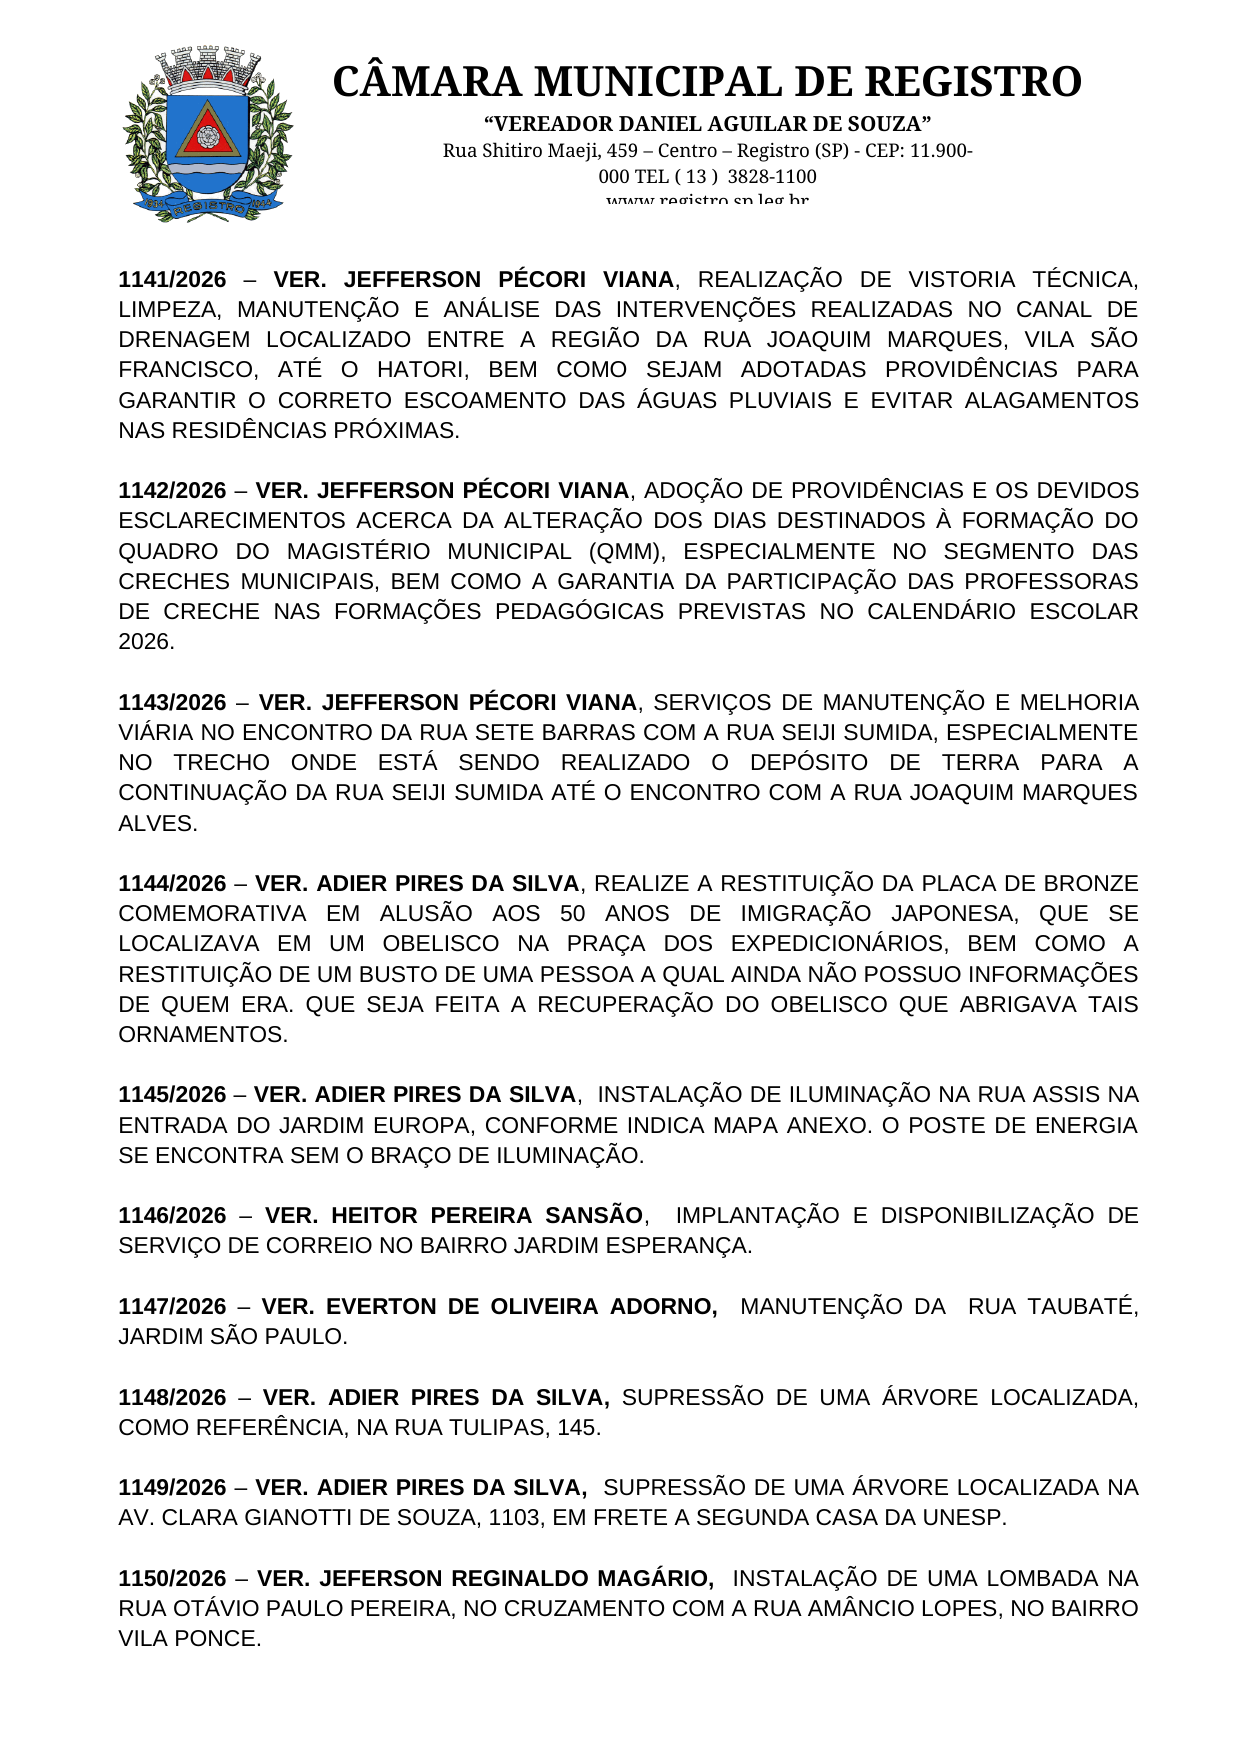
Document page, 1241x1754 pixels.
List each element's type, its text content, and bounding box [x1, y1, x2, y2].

text 1141/2026 – VER. JEFFERSON PÉCORI VIANA, REALIZAÇÃO DE VISTORIA TÉCNICA, LIMPEZA, MANUTENÇÃO E ANÁLISE DAS INTERVENÇÕES REALIZADAS NO CANAL DE DRENAGEM LOCALIZADO ENTRE A REGIÃO DA RUA JOAQUIM MARQUES, VILA SÃO FRANCISCO, ATÉ O HATORI, BEM COMO SEJAM ADOTADAS PROVIDÊNCIAS PARA GARANTIR O CORRETO ESCOAMENTO DAS ÁGUAS PLUVIAIS E EVITAR ALAGAMENTOS NAS RESIDÊNCIAS PRÓXIMAS. [118, 266, 1140, 443]
text 1146/2026 – VER. HEITOR PEREIRA SANSÃO, IMPLANTAÇÃO E DISPONIBILIZAÇÃO DE SERVIÇO DE CORREIO NO BAIRRO JARDIM ESPERANÇA. [118, 1202, 1140, 1259]
text 1144/2026 – VER. ADIER PIRES DA SILVA, REALIZE A RESTITUIÇÃO DA PLACA DE BRONZE COMEMORATIVA EM ALUSÃO AOS 50 ANOS DE IMIGRAÇÃO JAPONESA, QUE SE LOCALIZAVA EM UM OBELISCO NA PRAÇA DOS EXPEDICIONÁRIOS, BEM COMO A RESTITUIÇÃO DE UM BUSTO DE UMA PESSOA A QUAL AINDA NÃO POSSUO INFORMAÇÕES DE QUEM ERA. QUE SEJA FEITA A RECUPERAÇÃO DO OBELISCO QUE ABRIGAVA TAIS ORNAMENTOS. [118, 870, 1140, 1047]
text 1147/2026 – VER. EVERTON DE OLIVEIRA ADORNO, MANUTENÇÃO DA RUA TAUBATÉ, JARDIM SÃO PAULO. [118, 1293, 1140, 1349]
text 1142/2026 – VER. JEFFERSON PÉCORI VIANA, ADOÇÃO DE PROVIDÊNCIAS E OS DEVIDOS ESCLARECIMENTOS ACERCA DA ALTERAÇÃO DOS DIAS DESTINADOS À FORMAÇÃO DO QUADRO DO MAGISTÉRIO MUNICIPAL (QMM), ESPECIALMENTE NO SEGMENTO DAS CRECHES MUNICIPAIS, BEM COMO A GARANTIA DA PARTICIPAÇÃO DAS PROFESSORAS DE CRECHE NAS FORMAÇÕES PEDAGÓGICAS PREVISTAS NO CALENDÁRIO ESCOLAR 2026. [118, 477, 1140, 655]
picture [118, 39, 298, 228]
text 1149/2026 – VER. ADIER PIRES DA SILVA, SUPRESSÃO DE UMA ÁRVORE LOCALIZADA NA AV. CLARA GIANOTTI DE SOUZA, 1103, EM FRETE A SEGUNDA CASA DA UNESP. [118, 1474, 1140, 1531]
text 1145/2026 – VER. ADIER PIRES DA SILVA, INSTALAÇÃO DE ILUMINAÇÃO NA RUA ASSIS NA ENTRADA DO JARDIM EUROPA, CONFORME INDICA MAPA ANEXO. O POSTE DE ENERGIA SE ENCONTRA SEM O BRAÇO DE ILUMINAÇÃO. [118, 1081, 1140, 1168]
text 1148/2026 – VER. ADIER PIRES DA SILVA, SUPRESSÃO DE UMA ÁRVORE LOCALIZADA, COMO REFERÊNCIA, NA RUA TULIPAS, 145. [118, 1383, 1140, 1440]
text 1143/2026 – VER. JEFFERSON PÉCORI VIANA, SERVIÇOS DE MANUTENÇÃO E MELHORIA VIÁRIA NO ENCONTRO DA RUA SETE BARRAS COM A RUA SEIJI SUMIDA, ESPECIALMENTE NO TRECHO ONDE ESTÁ SENDO REALIZADO O DEPÓSITO DE TERRA PARA A CONTINUAÇÃO DA RUA SEIJI SUMIDA ATÉ O ENCONTRO COM A RUA JOAQUIM MARQUES ALVES. [118, 689, 1140, 836]
text 1150/2026 – VER. JEFERSON REGINALDO MAGÁRIO, INSTALAÇÃO DE UMA LOMBADA NA RUA OTÁVIO PAULO PEREIRA, NO CRUZAMENTO COM A RUA AMÂNCIO LOPES, NO BAIRRO VILA PONCE. [118, 1565, 1140, 1652]
